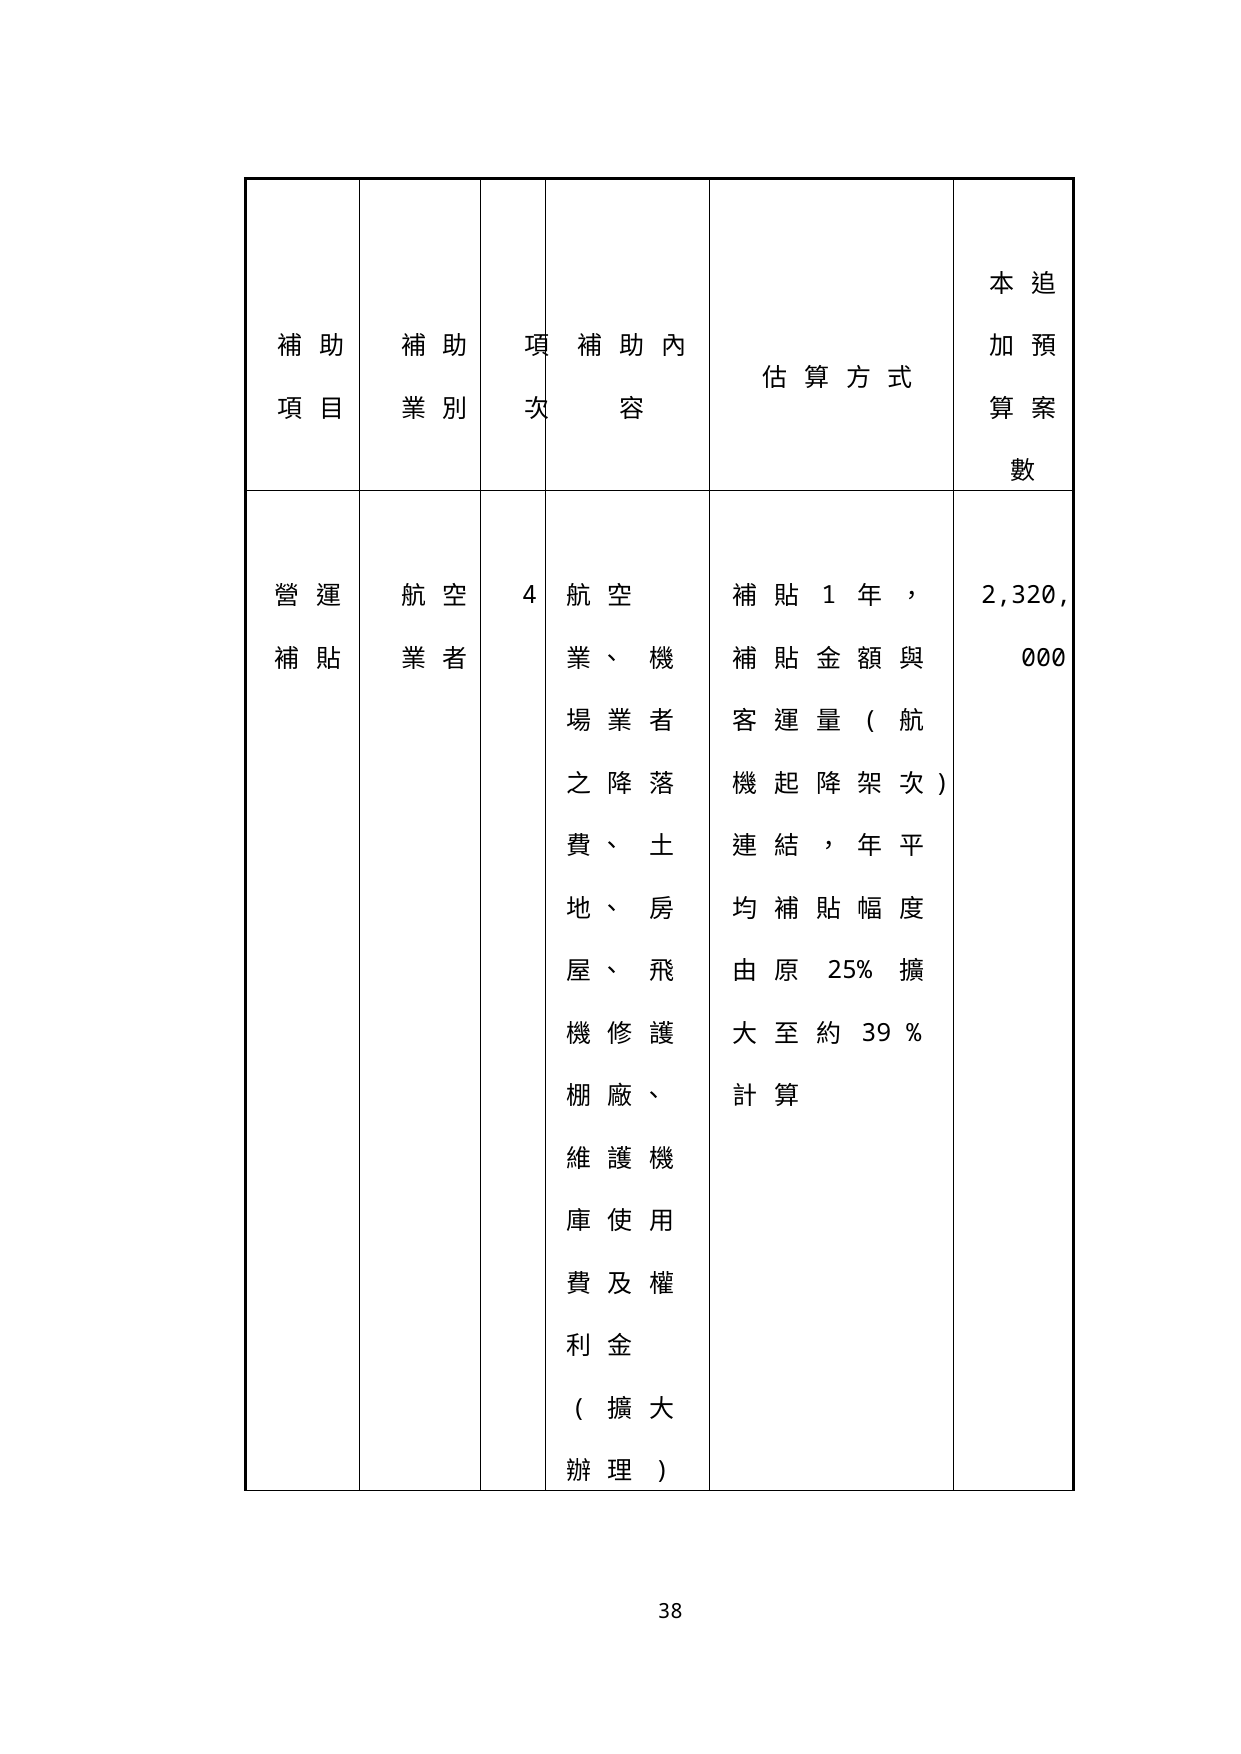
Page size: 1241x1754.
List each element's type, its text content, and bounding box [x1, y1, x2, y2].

table_header 本追加預算案數 [954, 180, 1072, 490]
table_header 補助內容 [546, 180, 709, 490]
table_cell 補貼1年，補貼金額與客運量(航機起降架次)連結，年平均補貼幅度由原25%擴大至約39 %計算 [710, 491, 953, 1490]
table_cell 2,320,000 [954, 491, 1072, 1490]
table_cell 航空業、機場業者之降落費、土地、房屋、飛機修護棚廠、維護機庫使用費及權利金(擴大辦理) [546, 491, 709, 1490]
table_header 估算方式 [710, 180, 953, 490]
table_header 補助業別 [360, 180, 480, 490]
table_header 項次 [481, 180, 545, 490]
table_cell 航空業者 [360, 491, 480, 1490]
table_cell 營運補貼 [247, 491, 359, 1490]
table_header 補助項目 [247, 180, 359, 490]
table_cell 4 [481, 491, 545, 1490]
